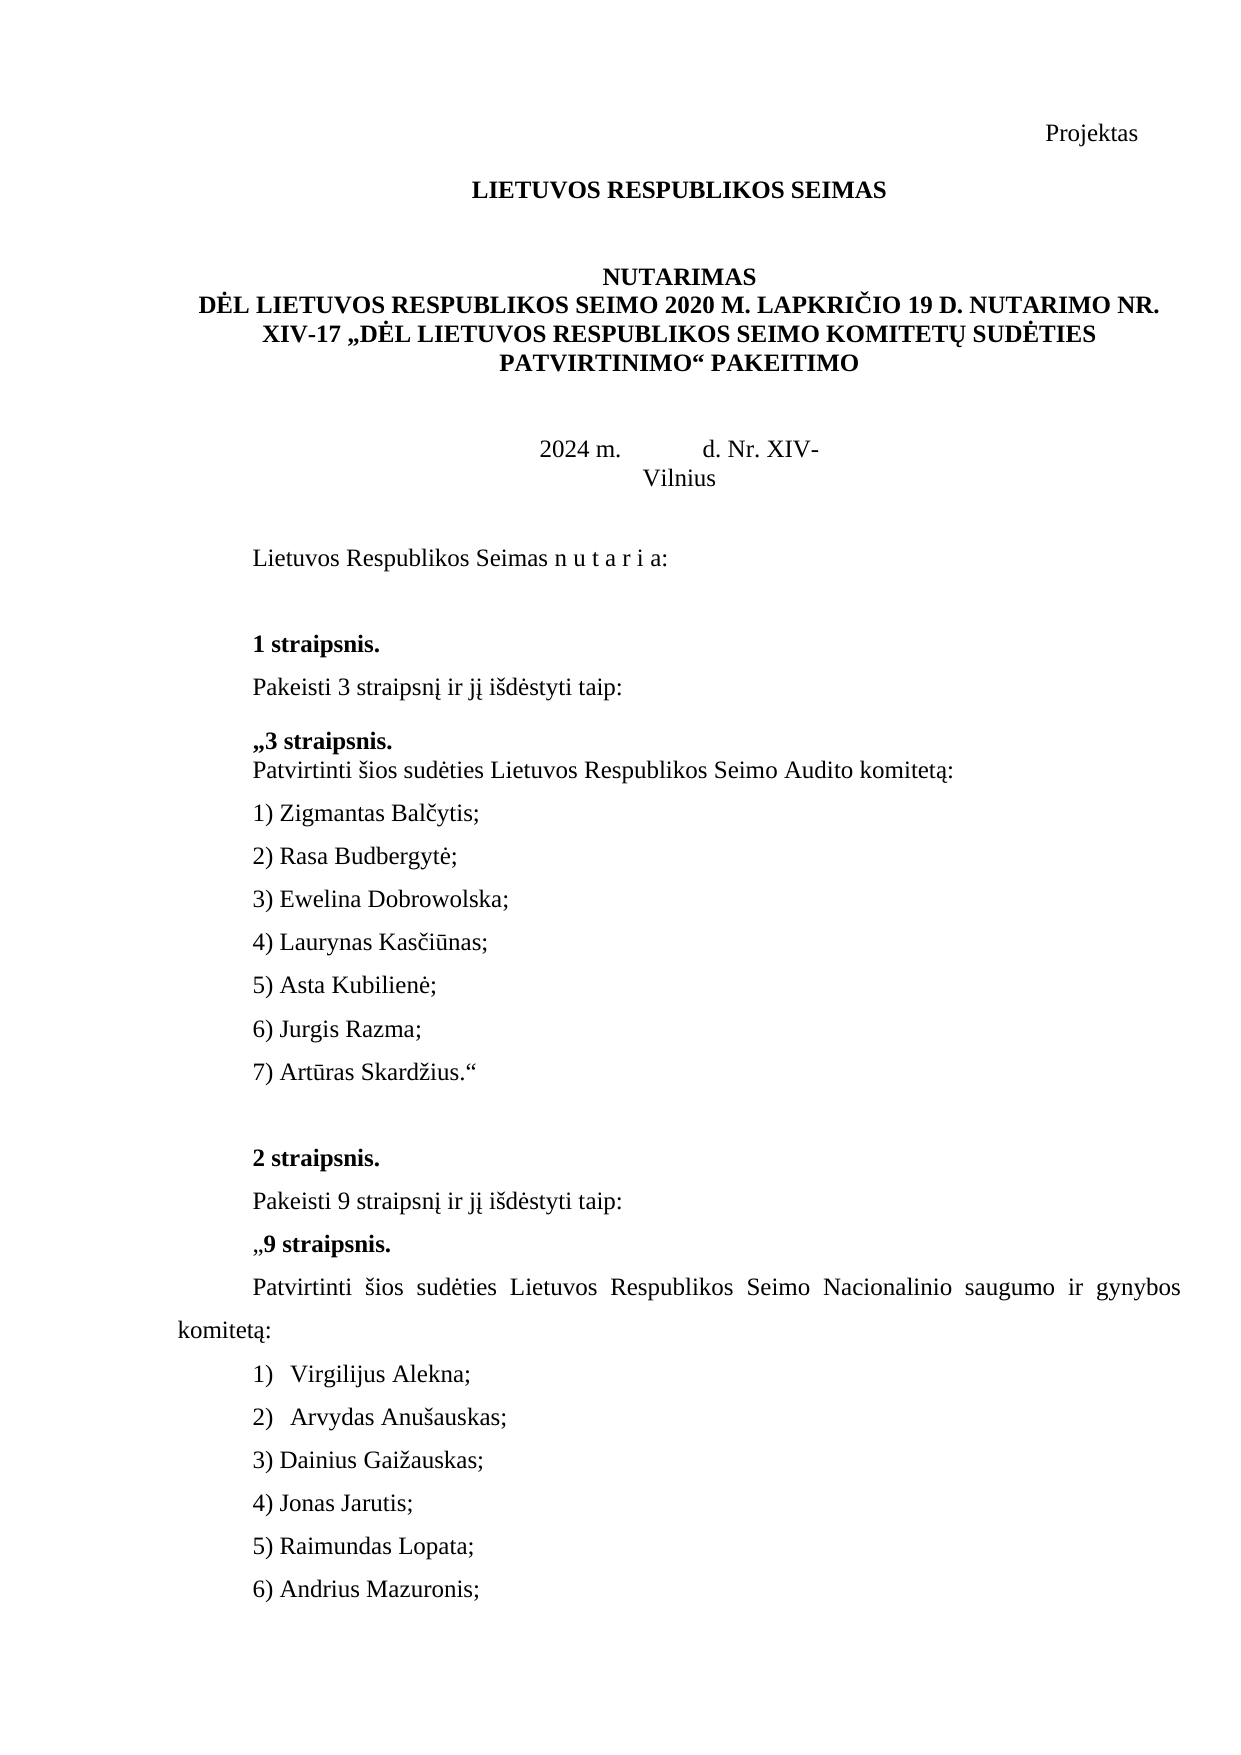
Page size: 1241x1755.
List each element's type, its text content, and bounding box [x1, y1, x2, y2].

text 5) Asta Kubilienė; [177, 971, 1181, 999]
text Pakeisti 9 straipsnį ir jį išdėstyti taip: [177, 1186, 1181, 1215]
list Virgilijus Alekna; [252, 1359, 1181, 1387]
text 1 straipsnis. [177, 629, 1181, 658]
text 6) Andrius Mazuronis; [177, 1574, 1181, 1603]
text LIETUVOS RESPUBLIKOS SEIMAS [177, 176, 1181, 204]
text 7) Artūras Skardžius.“ [177, 1057, 1181, 1086]
text 6) Jurgis Razma; [177, 1014, 1181, 1042]
text 4) Laurynas Kasčiūnas; [177, 927, 1181, 956]
text 1) Zigmantas Balčytis; [177, 798, 1181, 827]
text 3) Ewelina Dobrowolska; [177, 884, 1181, 913]
text „9 straipsnis. [177, 1229, 1181, 1258]
text Pakeisti 3 straipsnį ir jį išdėstyti taip: [177, 672, 1181, 701]
text 2 straipsnis. [177, 1143, 1181, 1172]
text 5) Raimundas Lopata; [177, 1531, 1181, 1560]
text Patvirtinti šios sudėties Lietuvos Respublikos Seimo Audito komitetą: [177, 755, 1181, 784]
text 2024 m. d. Nr. XIV- [177, 434, 1181, 463]
text 4) Jonas Jarutis; [177, 1488, 1181, 1517]
text DĖL LIETUVOS RESPUBLIKOS SEIMO 2020 M. LAPKRIČIO 19 D. NUTARIMO NR. XIV-17 „DĖL LIETUVOS RESPUBLIKOS SEIMO KOMITETŲ SUDĖTIES PATVIRTINIMO“ PAKEITIMO [177, 291, 1181, 377]
text Lietuvos Respublikos Seimas nutaria: [177, 543, 1181, 572]
text 2) Rasa Budbergytė; [177, 841, 1181, 870]
text Vilnius [177, 463, 1181, 492]
text „3 straipsnis. [177, 715, 1181, 755]
text Patvirtinti šios sudėties Lietuvos Respublikos Seimo Nacionalinio saugumo ir gynybos komitetą: [177, 1272, 1181, 1344]
text Projektas [927, 118, 1181, 147]
list Arvydas Anušauskas; [252, 1402, 1181, 1431]
text NUTARIMAS [177, 262, 1181, 291]
text 3) Dainius Gaižauskas; [177, 1445, 1181, 1474]
